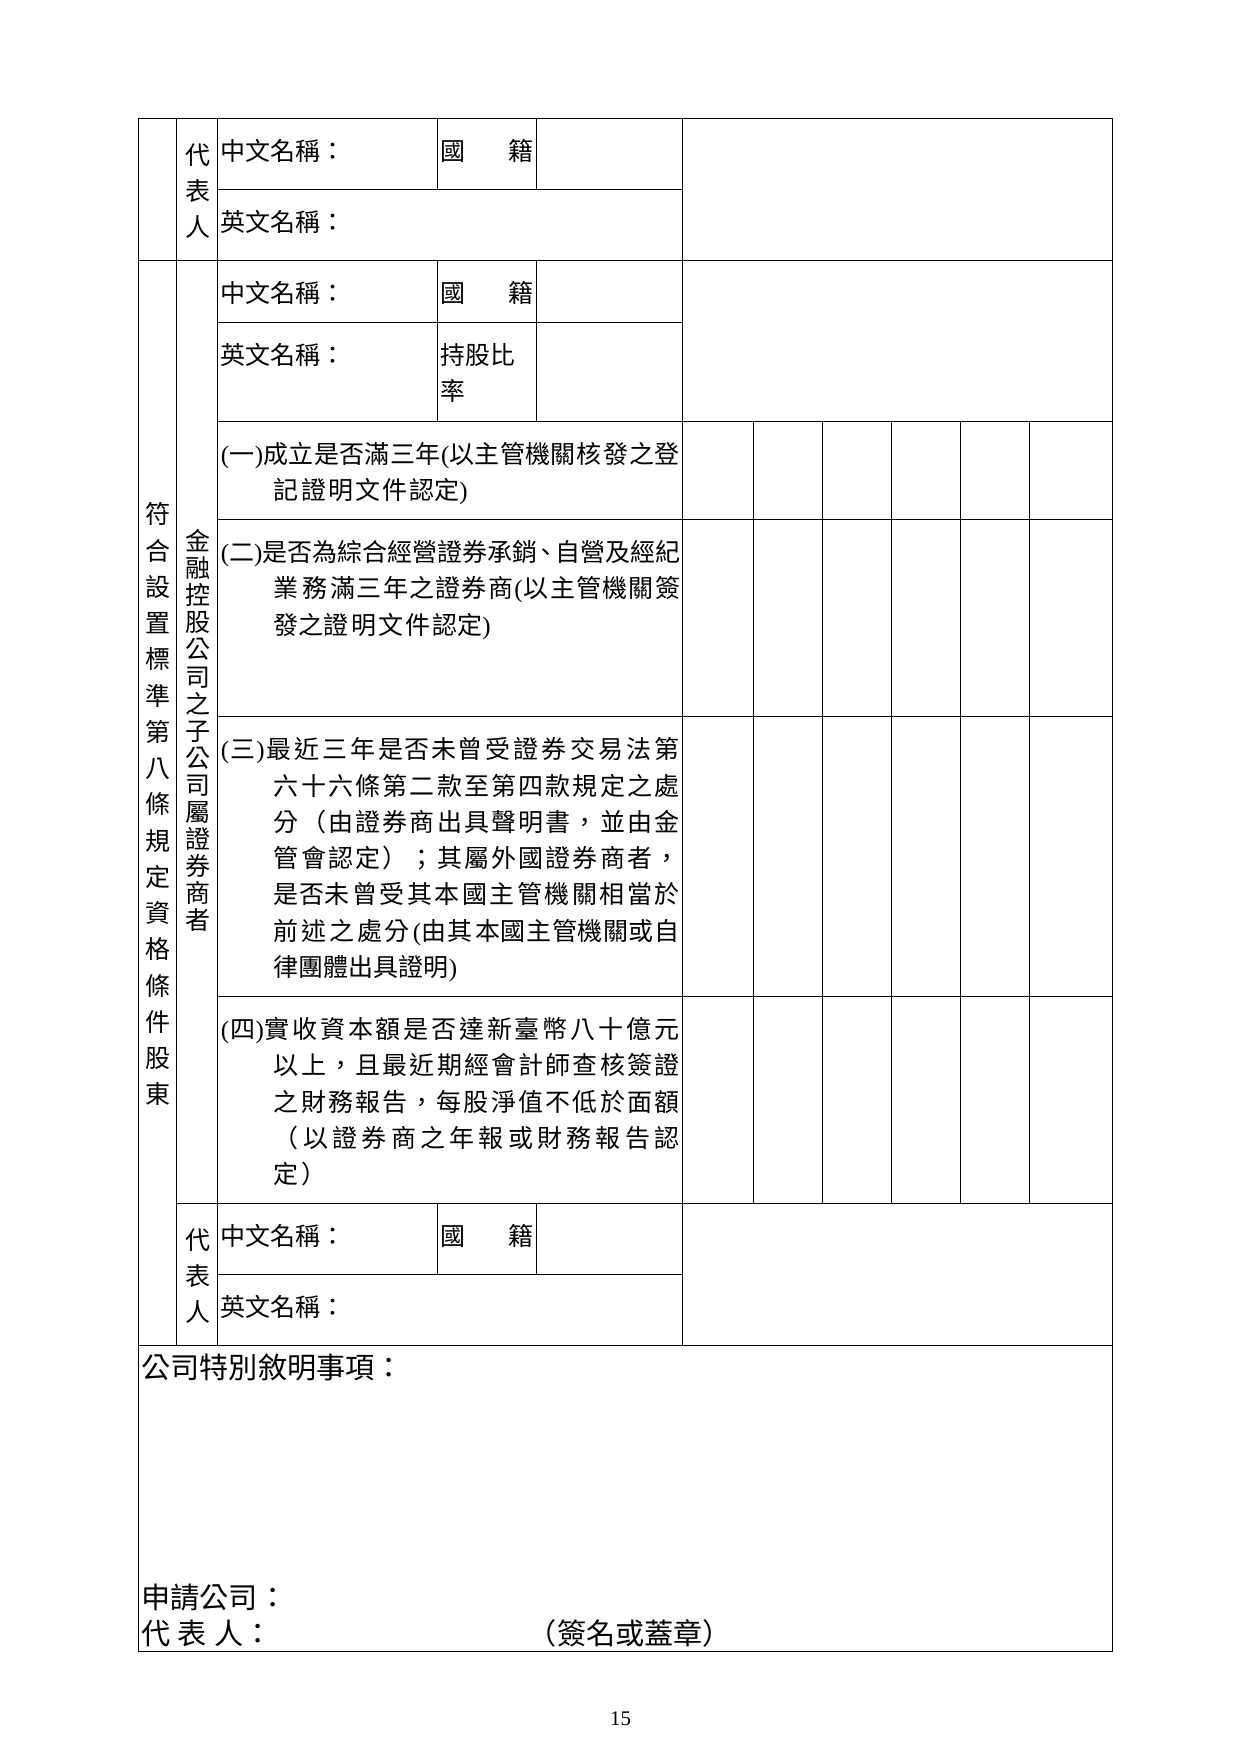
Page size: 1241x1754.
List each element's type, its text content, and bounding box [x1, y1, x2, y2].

table_cell 中文名稱： [218, 119, 437, 189]
table_cell (三)最近三年是否未曾受證券交易法第六十六條第二款至第四款規定之處分（由證券商出具聲明書，並由金管會認定）；其屬外國證券商者，是否未曾受其本國主管機關相當於前述之處分(由其本國主管機關或自律團體出具證明) [218, 717, 682, 996]
table_cell [892, 997, 960, 1203]
table_cell (一)成立是否滿三年(以主管機關核發之登記證明文件認定) [218, 422, 682, 519]
table_cell 持股比率 [438, 323, 536, 421]
table_cell [961, 520, 1029, 716]
table_cell 國籍 [438, 119, 536, 189]
table_cell [537, 1204, 682, 1274]
table_cell [961, 717, 1029, 996]
table_cell [537, 119, 682, 189]
table_cell [1030, 422, 1112, 519]
table_cell [823, 520, 891, 716]
table_cell (二)是否為綜合經營證券承銷、自營及經紀業務滿三年之證券商(以主管機關簽發之證明文件認定) [218, 520, 682, 716]
table_cell 代表人 [177, 119, 217, 260]
table_cell (四)實收資本額是否達新臺幣八十億元以上，且最近期經會計師查核簽證之財務報告，每股淨值不低於面額（以證券商之年報或財務報告認定） [218, 997, 682, 1203]
table_cell 英文名稱： [218, 190, 682, 260]
table_cell [683, 422, 753, 519]
table_cell 金 融 控 股 公 司 之 子 公 司 屬 證 券 商 者 [177, 261, 217, 1203]
table_cell 英文名稱： [218, 323, 437, 421]
table_cell [754, 997, 822, 1203]
table_cell [754, 422, 822, 519]
table_cell [683, 261, 1112, 421]
table_cell [1030, 717, 1112, 996]
table_cell 公司特別敘明事項： 申請公司： 代 表 人： （簽名或蓋章） [139, 1346, 1112, 1651]
table_cell [537, 261, 682, 322]
table_cell [892, 520, 960, 716]
table_cell [823, 997, 891, 1203]
table_cell [961, 997, 1029, 1203]
table_cell 中文名稱： [218, 1204, 437, 1274]
table_cell [1030, 997, 1112, 1203]
table_cell [892, 717, 960, 996]
table_cell 國籍 [438, 261, 536, 322]
table_cell 代表人 [177, 1204, 217, 1345]
table_cell 英文名稱： [218, 1275, 682, 1345]
table_cell 國籍 [438, 1204, 536, 1274]
table_cell [683, 1204, 1112, 1345]
table_cell [961, 422, 1029, 519]
table_cell [683, 119, 1112, 260]
table_cell 符合設置標準第八條規定資格條件股東 [139, 261, 176, 1345]
table_cell [754, 520, 822, 716]
table_cell [683, 520, 753, 716]
table_cell [139, 119, 176, 260]
table_cell [892, 422, 960, 519]
table_cell [1030, 520, 1112, 716]
table_cell [823, 717, 891, 996]
table_cell 中文名稱： [218, 261, 437, 322]
table_cell [537, 323, 682, 421]
table_cell [683, 997, 753, 1203]
table_cell [683, 717, 753, 996]
table_cell [754, 717, 822, 996]
table_cell [823, 422, 891, 519]
